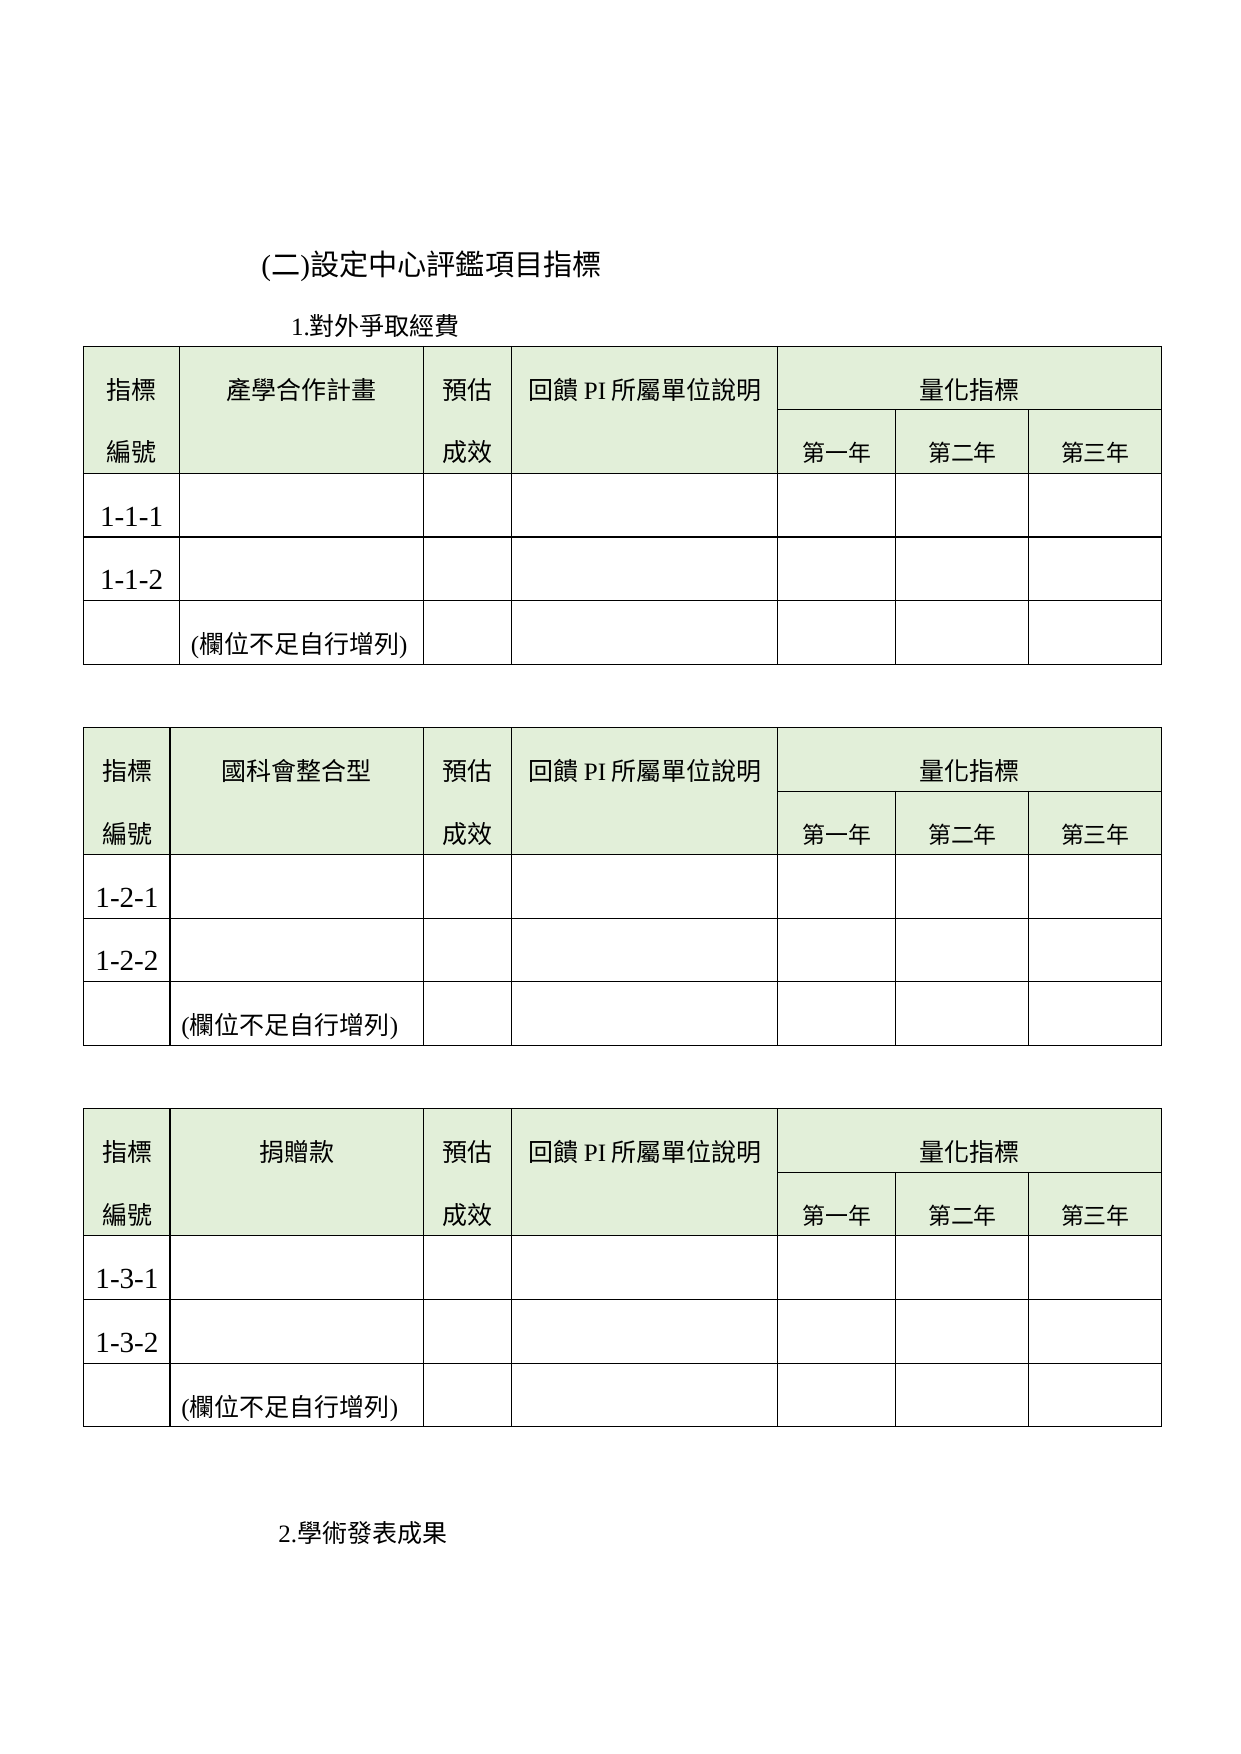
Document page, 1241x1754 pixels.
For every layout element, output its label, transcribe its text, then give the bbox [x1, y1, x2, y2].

table_cell [778, 601, 895, 663]
table_cell [84, 601, 179, 663]
table_cell [84, 1364, 169, 1426]
table_cell 1-1-2 [84, 538, 179, 600]
table_cell 第三年 [1029, 792, 1161, 854]
table_cell [424, 982, 511, 1045]
table_cell [424, 855, 511, 918]
table_cell [512, 474, 777, 536]
text (二)設定中心評鑑項目指標 [202, 221, 1053, 283]
table_cell (欄位不足自行增列) [171, 1364, 423, 1426]
table_cell 第一年 [778, 410, 895, 473]
table_header 捐贈款 [171, 1109, 423, 1235]
table_header 國科會整合型 [171, 728, 423, 854]
table_cell [512, 601, 777, 663]
table_cell [896, 1364, 1028, 1426]
table_cell [896, 982, 1028, 1045]
table_cell [180, 538, 423, 600]
table_cell 1-1-1 [84, 474, 179, 536]
table_cell [424, 1364, 511, 1426]
table_cell [778, 474, 895, 536]
table_cell [84, 982, 169, 1045]
table_cell [171, 1300, 423, 1362]
table_cell [1029, 538, 1161, 600]
table_cell [1029, 601, 1161, 663]
table_cell [778, 855, 895, 918]
table_cell [896, 1236, 1028, 1299]
table_header 預估成效 [424, 1109, 511, 1235]
table_cell 1-3-1 [84, 1236, 169, 1299]
table_cell [896, 538, 1028, 600]
table_cell [778, 919, 895, 981]
table_cell 1-2-1 [84, 855, 169, 918]
table_cell 第一年 [778, 792, 895, 854]
table_cell [512, 855, 777, 918]
table_cell [171, 919, 423, 981]
table_cell 1-2-2 [84, 919, 169, 981]
table_cell [896, 474, 1028, 536]
table_header 指標編號 [84, 728, 169, 854]
table_header 預估成效 [424, 347, 511, 473]
table_cell [512, 919, 777, 981]
table_cell [778, 1364, 895, 1426]
table_cell [512, 1300, 777, 1362]
table_cell [424, 919, 511, 981]
table_cell [896, 601, 1028, 663]
table_cell [896, 1300, 1028, 1362]
table_cell 第三年 [1029, 1173, 1161, 1235]
table_cell [1029, 982, 1161, 1045]
table_cell [180, 474, 423, 536]
table_cell [171, 855, 423, 918]
table_cell [896, 919, 1028, 981]
text 1.對外爭取經費 [202, 283, 1053, 346]
table_cell (欄位不足自行增列) [171, 982, 423, 1045]
table_cell [778, 1236, 895, 1299]
table_cell [512, 1236, 777, 1299]
table_cell 1-3-2 [84, 1300, 169, 1362]
table_header 預估成效 [424, 728, 511, 854]
table_cell [512, 1364, 777, 1426]
table_cell [424, 1300, 511, 1362]
table_header 量化指標 [778, 347, 1161, 409]
table_header 指標編號 [84, 1109, 169, 1235]
table_cell [1029, 474, 1161, 536]
text 2.學術發表成果 [202, 1489, 1053, 1552]
table_cell 第二年 [896, 1173, 1028, 1235]
table_cell [424, 538, 511, 600]
table_cell [512, 538, 777, 600]
table_cell [778, 1300, 895, 1362]
table_cell [1029, 1236, 1161, 1299]
table_cell 第二年 [896, 792, 1028, 854]
table_header 回饋PI所屬單位說明 [512, 347, 777, 473]
table_cell 第一年 [778, 1173, 895, 1235]
table_header 回饋PI所屬單位說明 [512, 728, 777, 854]
table_header 回饋PI所屬單位說明 [512, 1109, 777, 1235]
table_cell [424, 601, 511, 663]
table_cell 第三年 [1029, 410, 1161, 473]
table_cell (欄位不足自行增列) [180, 601, 423, 663]
table_header 指標編號 [84, 347, 179, 473]
table_cell [1029, 919, 1161, 981]
table_cell [1029, 1364, 1161, 1426]
table_header 產學合作計畫 [180, 347, 423, 473]
table_cell [1029, 855, 1161, 918]
table_cell [1029, 1300, 1161, 1362]
table_cell [778, 538, 895, 600]
table_header 量化指標 [778, 1109, 1161, 1172]
table_cell 第二年 [896, 410, 1028, 473]
table_cell [424, 1236, 511, 1299]
table_cell [512, 982, 777, 1045]
table_header 量化指標 [778, 728, 1161, 791]
table_cell [778, 982, 895, 1045]
table_cell [896, 855, 1028, 918]
table_cell [171, 1236, 423, 1299]
table_cell [424, 474, 511, 536]
